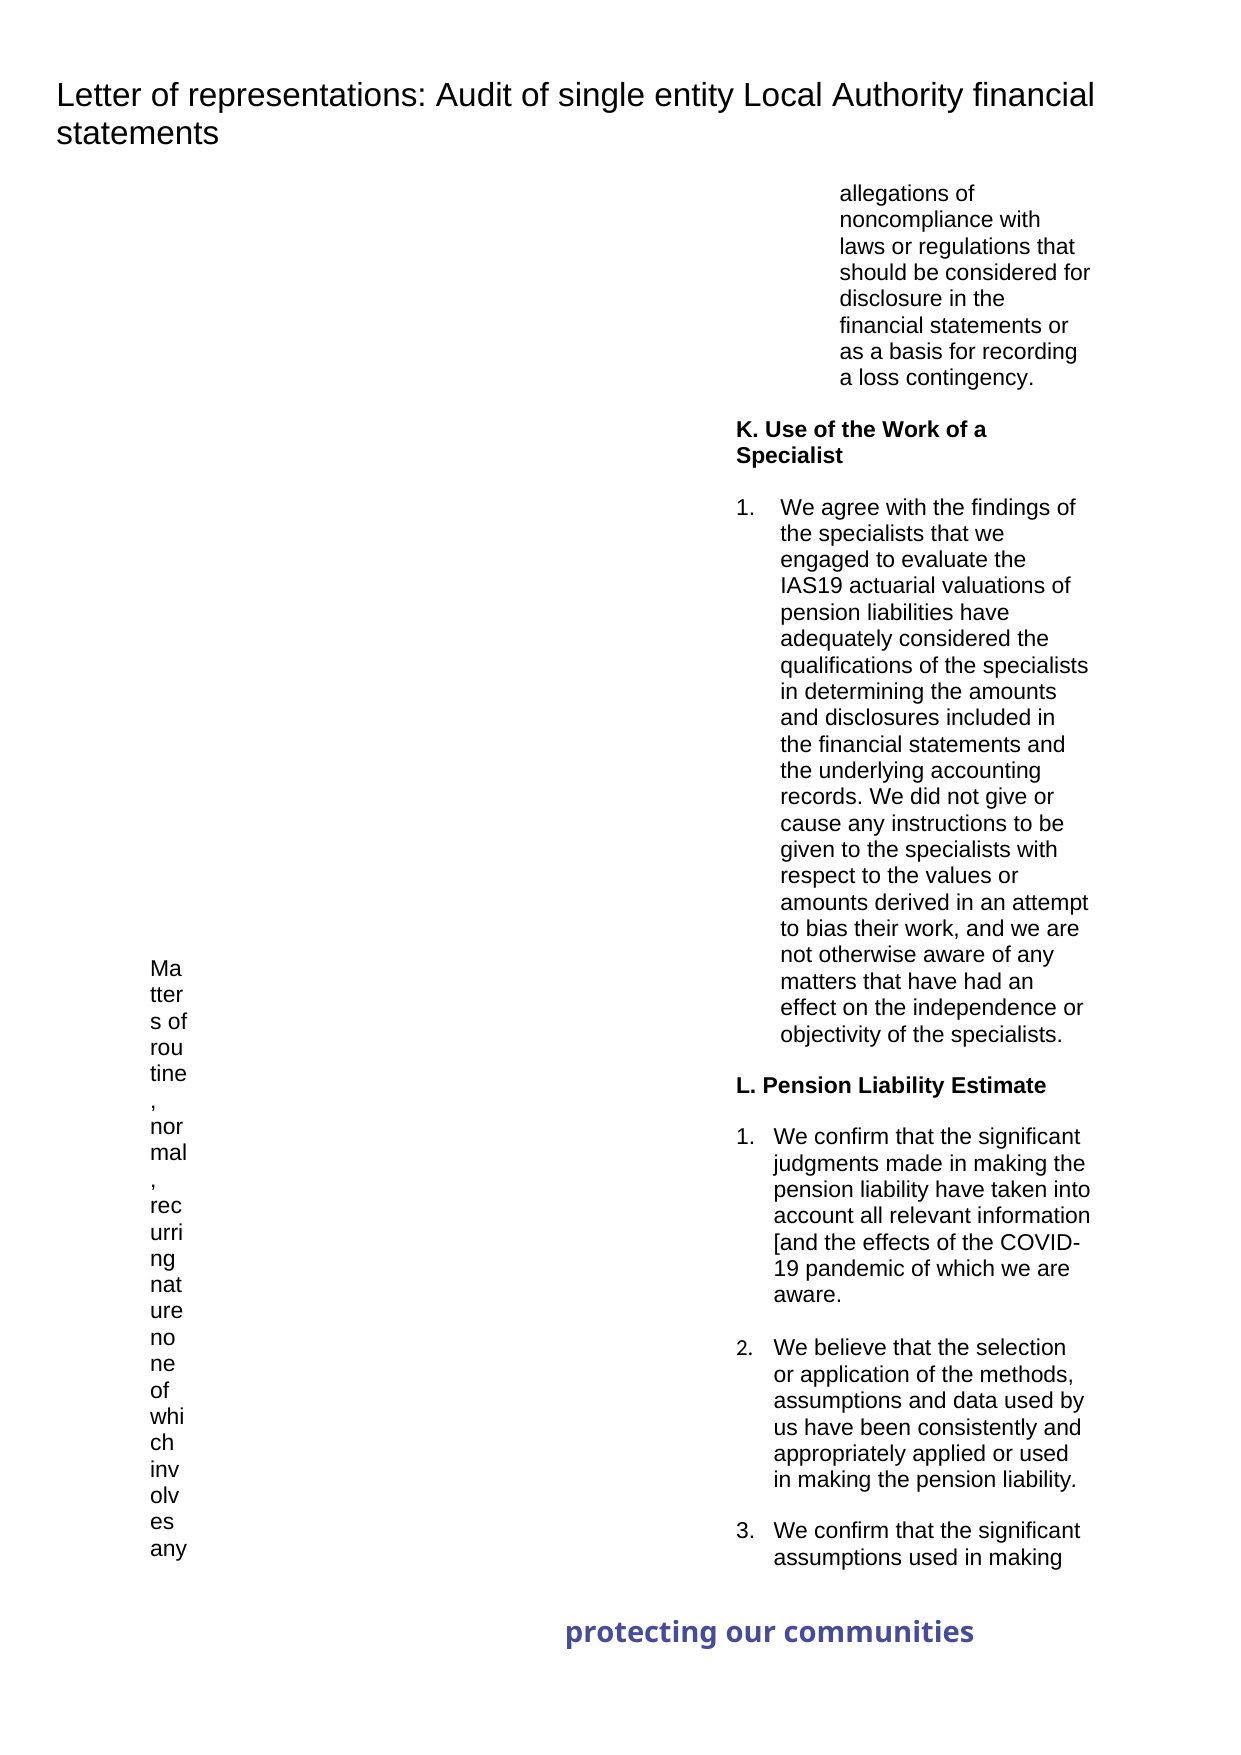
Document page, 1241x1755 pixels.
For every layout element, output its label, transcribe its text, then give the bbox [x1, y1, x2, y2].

list We confirm that the significant judgments made in making the pension liability have taken into account all relevant information [and the effects of the COVID-19 pandemic of which we are aware. [736, 1123, 1091, 1308]
text K. Use of the Work of a Specialist [736, 416, 1091, 468]
list We believe that the selection or application of the methods, assumptions and data used by us have been consistently and appropriately applied or used in making the pension liability. [736, 1333, 1091, 1492]
list We confirm that the significant assumptions used in making the pension liability appropriately reflect our intent and ability to carry out the pension liability valuation on behalf of the entity. [736, 1517, 1091, 1570]
text allegations of noncompliance with laws or regulations that should be considered for disclosure in the financial statements or as a basis for recording a loss contingency. [839, 180, 1091, 391]
list We agree with the findings of the specialists that we engaged to evaluate the IAS19 actuarial valuations of pension liabilities have adequately considered the qualifications of the specialists in determining the amounts and disclosures included in the financial statements and the underlying accounting records. We did not give or cause any instructions to be given to the specialists with respect to the values or amounts derived in an attempt to bias their work, and we are not otherwise aware of any matters that have had an effect on the independence or objectivity of the specialists. [736, 493, 1091, 1047]
text L. Pension Liability Estimate [736, 1072, 1091, 1098]
text Matters of routine, normal, recurring nature none of which involves any [150, 955, 188, 1561]
